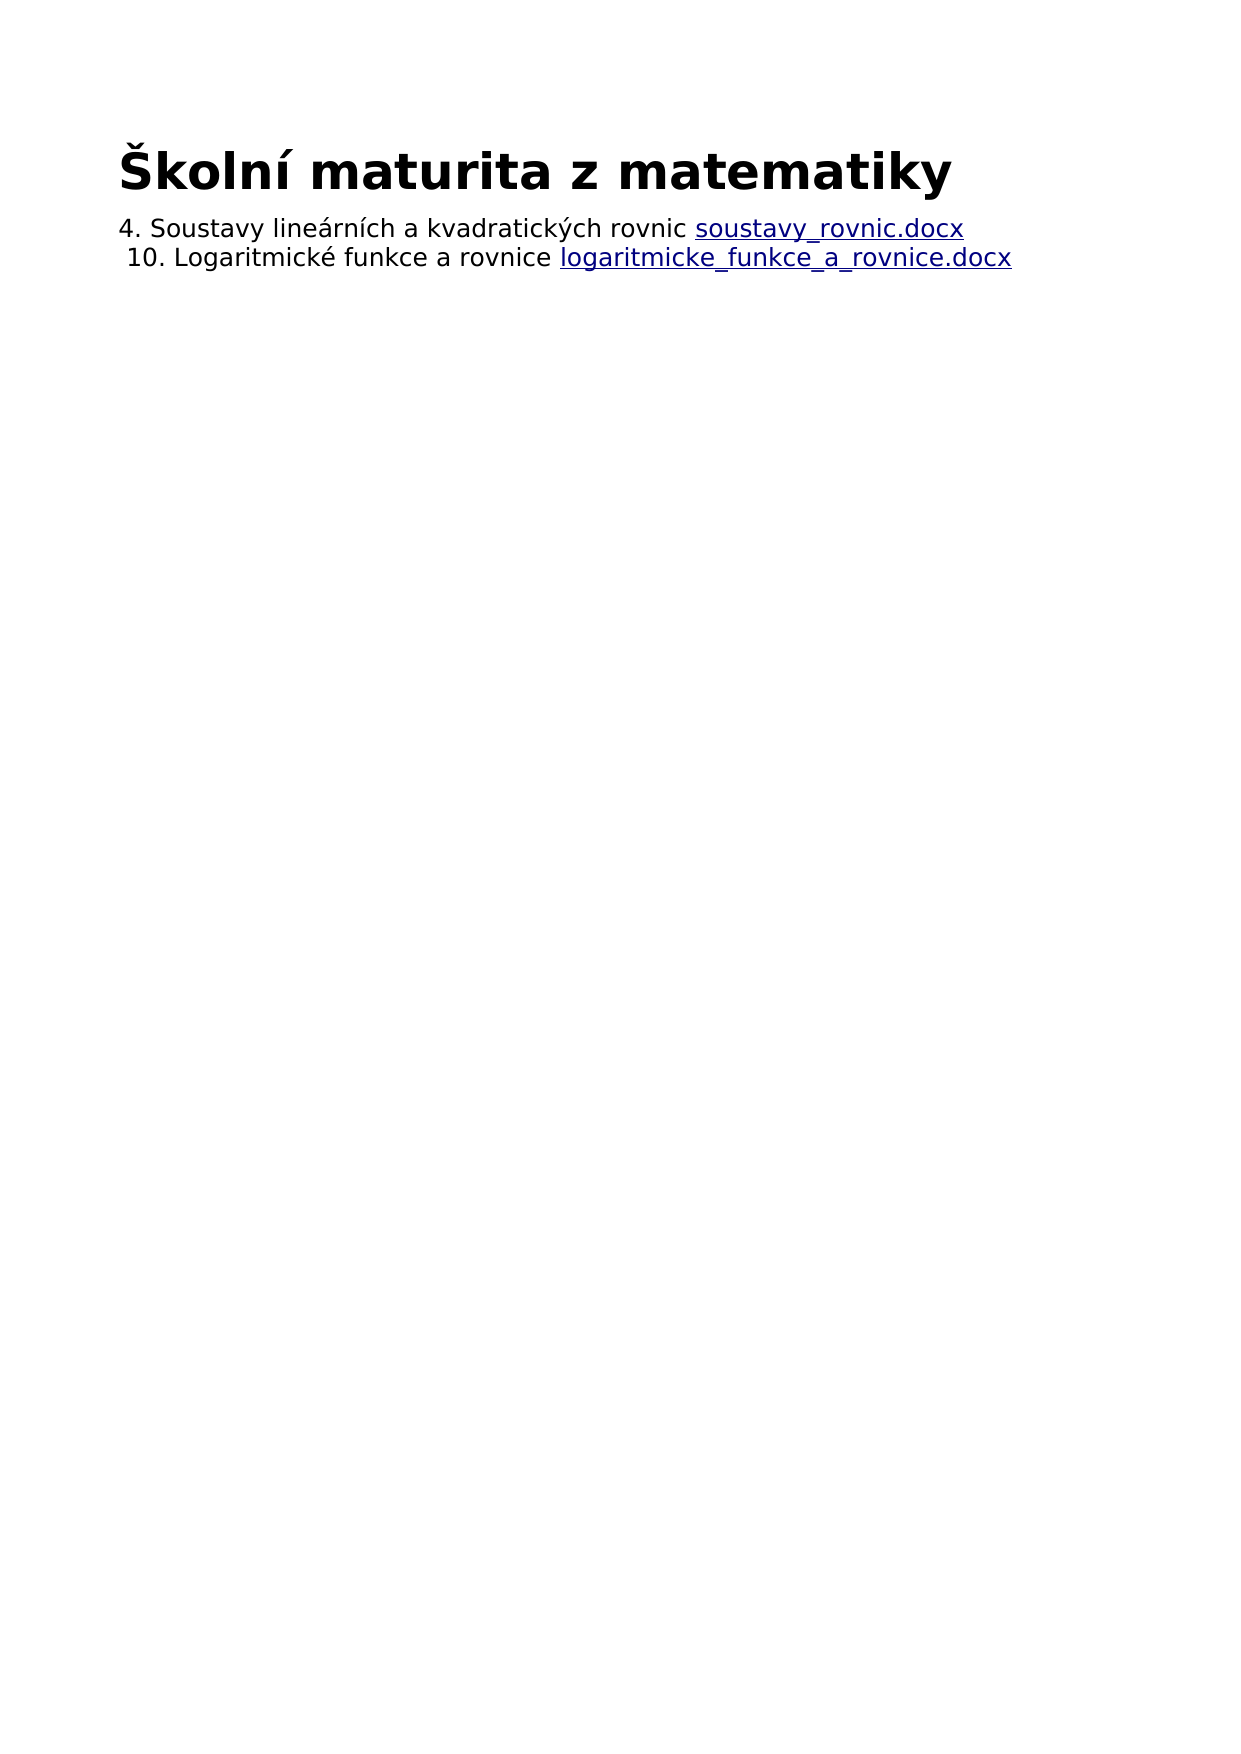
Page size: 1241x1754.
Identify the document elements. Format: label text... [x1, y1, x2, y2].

subtitle Školní maturita z matematiky [118, 143, 1122, 201]
text 4. Soustavy lineárních a kvadratických rovnic soustavy_rovnic.docx 10. Logaritmické funkce a rovnice logaritmicke_funkce_a_rovnice.docx [118, 214, 1122, 272]
